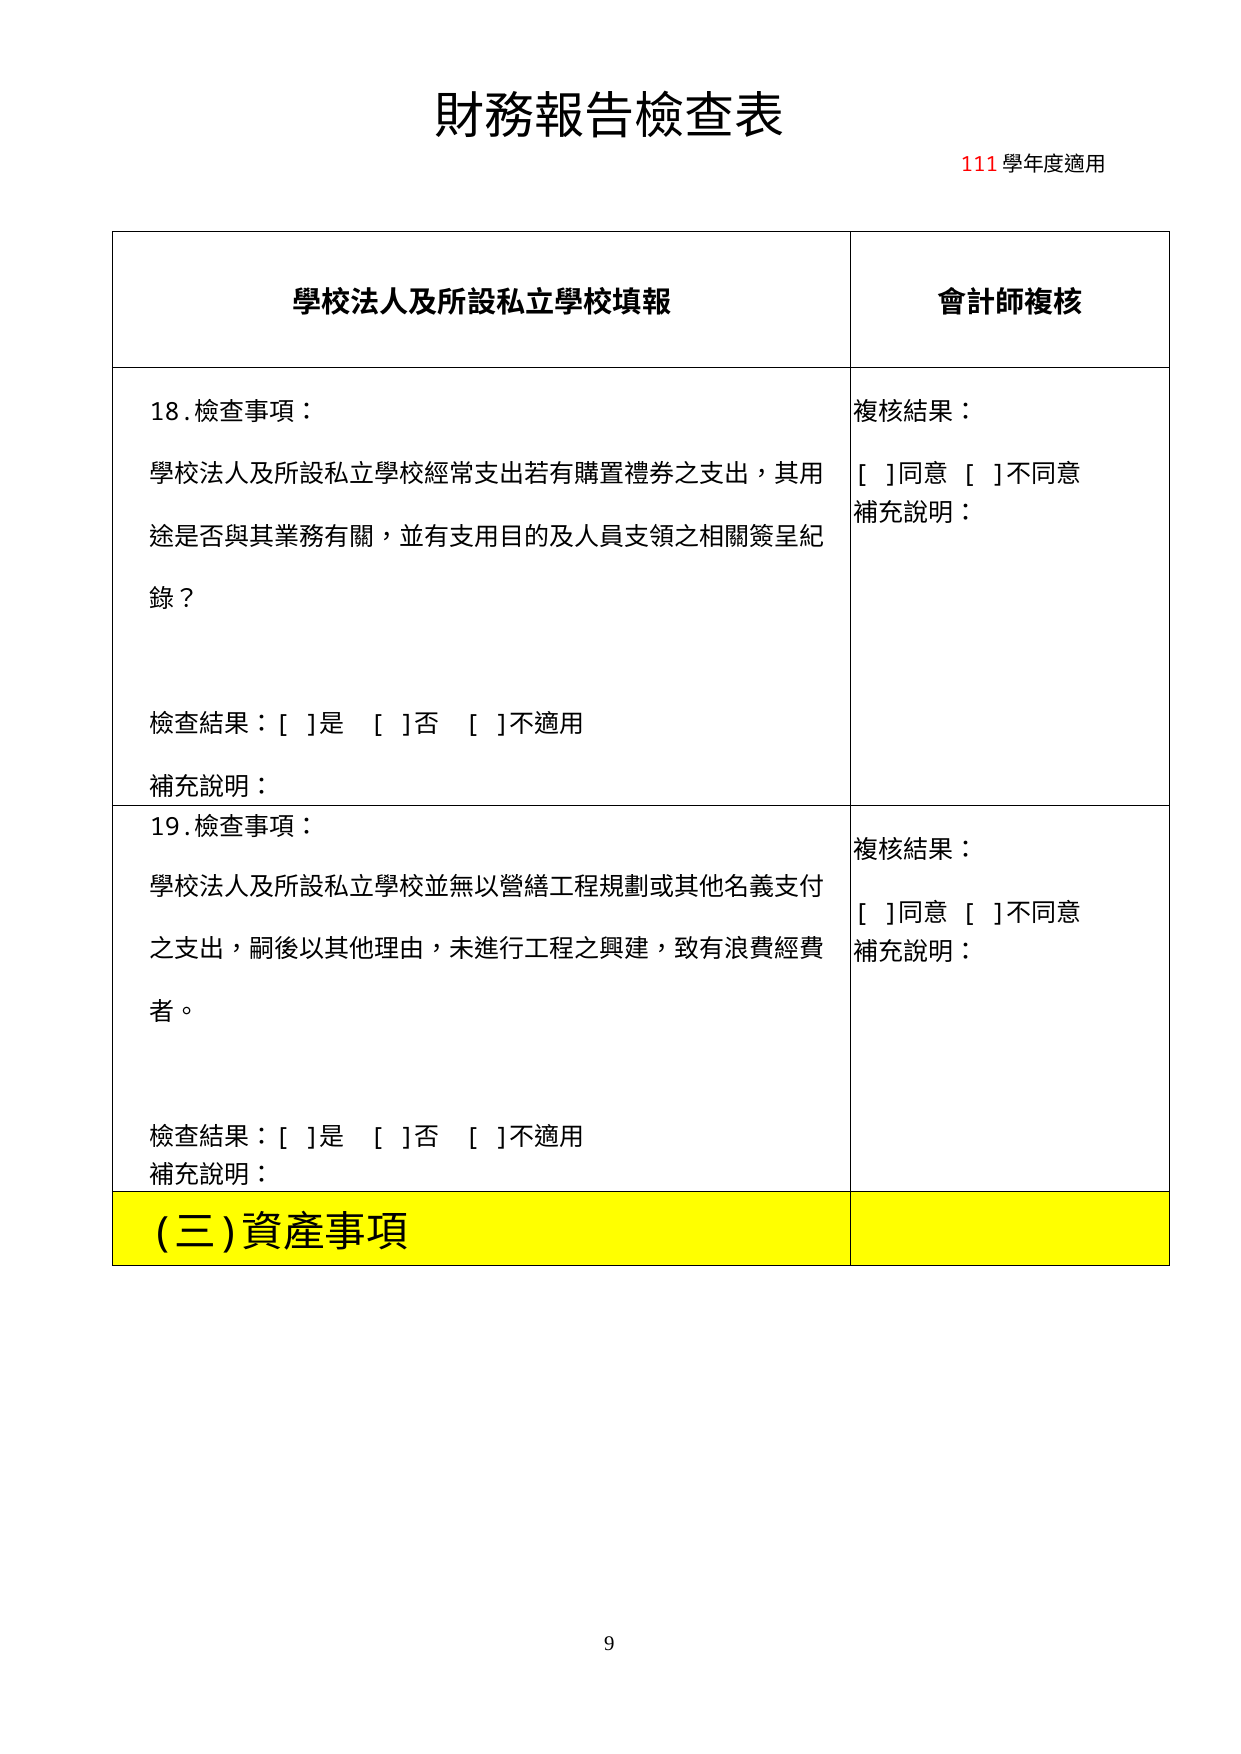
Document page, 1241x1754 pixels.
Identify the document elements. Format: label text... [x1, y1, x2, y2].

table_header 會計師複核 [851, 232, 1169, 367]
table_cell (三)資產事項 [113, 1192, 850, 1265]
table_cell 複核結果： [ ]同意 [ ]不同意 補充說明： [851, 806, 1169, 1191]
table_cell 19.檢查事項： 學校法人及所設私立學校並無以營繕工程規劃或其他名義支付之支出，嗣後以其他理由，未進行工程之興建，致有浪費經費者。 檢查結果：[ ]是 [ ]否 [ ]不適用 補充說明： [113, 806, 850, 1191]
table_cell [851, 1192, 1169, 1265]
table_cell 18.檢查事項： 學校法人及所設私立學校經常支出若有購置禮券之支出，其用途是否與其業務有關，並有支用目的及人員支領之相關簽呈紀錄？ 檢查結果：[ ]是 [ ]否 [ ]不適用 補充說明： [113, 368, 850, 805]
table_cell 複核結果： [ ]同意 [ ]不同意 補充說明： [851, 368, 1169, 805]
table_header 學校法人及所設私立學校填報 [113, 232, 850, 367]
